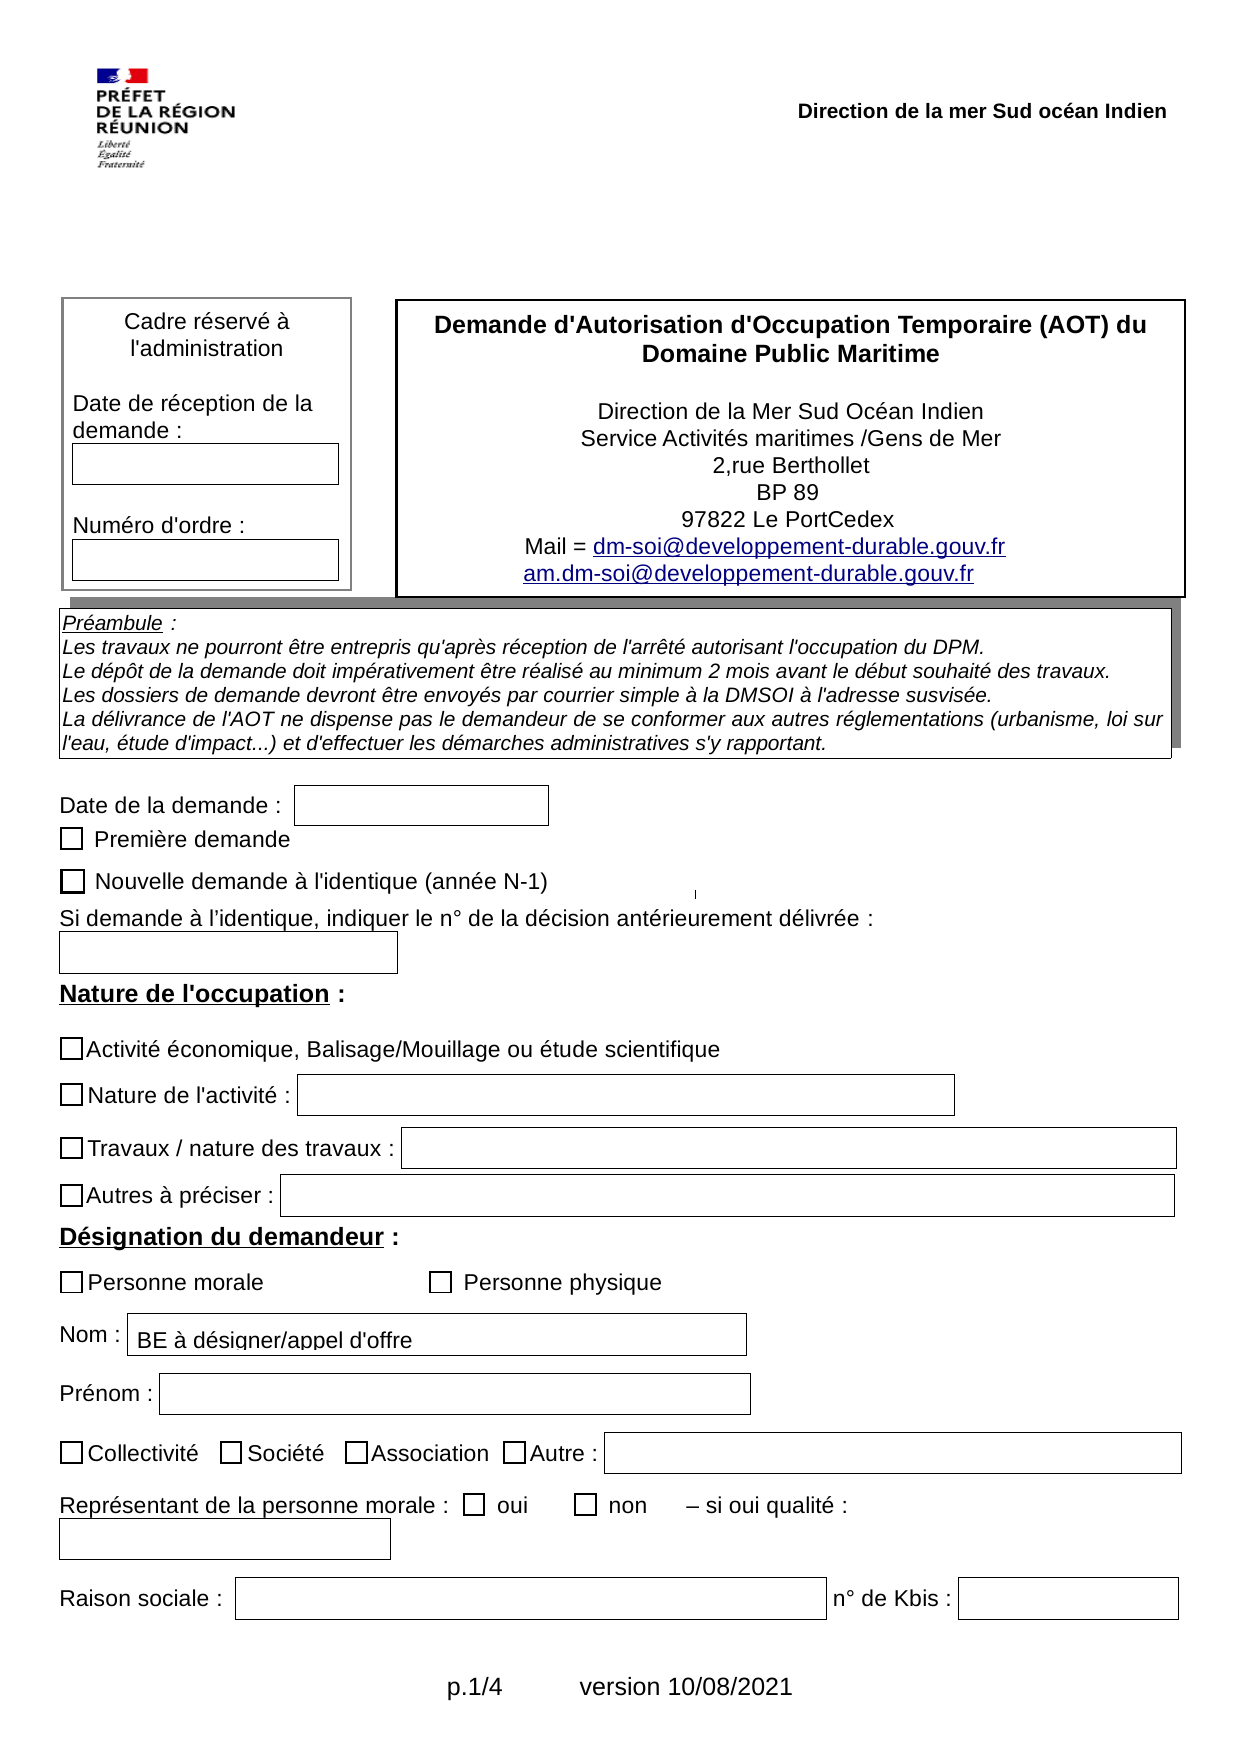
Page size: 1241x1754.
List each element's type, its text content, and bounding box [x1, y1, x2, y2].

text Direction de la Mer Sud Océan Indien [406, 397, 1176, 424]
text Raison sociale : [59, 1577, 235, 1619]
text Désignation du demandeur : [59, 1222, 1181, 1251]
text Date de réception de la demande : [72, 389, 341, 443]
text Si demande à l’identique, indiquer le n° de la décision antérieurement délivrée : [59, 904, 1181, 973]
text Autres à préciser : [59, 1174, 280, 1216]
text Représentant de la personne morale : oui non – si oui qualité : [59, 1491, 1181, 1559]
text Le dépôt de la demande doit impérativement être réalisé au minimum 2 mois avant le début souhaité des travaux. [60, 656, 1171, 680]
text Nature de l'occupation : [59, 979, 1181, 1008]
text am.dm-soi@developpement-durable.gouv.fr [398, 560, 1176, 587]
text Préambule : [60, 609, 1171, 632]
text Numéro d'ordre : [72, 512, 341, 539]
text Mail = dm-soi@developpement-durable.gouv.fr [398, 533, 1176, 560]
text [747, 1313, 1181, 1355]
text Les travaux ne pourront être entrepris qu'après réception de l'arrêté autorisant l'occupation du DPM. [60, 632, 1171, 656]
text BP 89 [406, 478, 1176, 506]
picture [79, 54, 253, 182]
text La délivrance de l'AOT ne dispense pas le demandeur de se conformer aux autres réglementations (urbanisme, loi sur l'eau, étude d'impact...) et d'effectuer les démarches administratives s'y rapportant. [60, 704, 1171, 758]
text Personne morale Personne physique [59, 1269, 1181, 1296]
text Travaux / nature des travaux : [59, 1127, 401, 1168]
text Collectivité Société Association Autre : [59, 1432, 604, 1473]
text Activité économique, Balisage/Mouillage ou étude scientifique [59, 1035, 1181, 1062]
text Les dossiers de demande devront être envoyés par courrier simple à la DMSOI à l'adresse susvisée. [60, 680, 1171, 704]
text Demande d'Autorisation d'Occupation Temporaire (AOT) du Domaine Public Maritime [406, 310, 1176, 368]
text Direction de la mer Sud océan Indien [254, 53, 1181, 183]
text Date de la demande : [59, 785, 294, 825]
text [751, 1373, 1181, 1414]
text [59, 53, 78, 183]
text n° de Kbis : [827, 1577, 958, 1619]
text Nouvelle demande à l'identique (année N-1) [82, 864, 1181, 898]
text 97822 Le PortCedex [406, 506, 1176, 533]
text Première demande [59, 825, 1181, 852]
text Prénom : [59, 1373, 159, 1414]
text [955, 1074, 1181, 1115]
text Service Activités maritimes /Gens de Mer [406, 424, 1176, 451]
text Nom : [59, 1313, 127, 1355]
text Cadre réservé à l'administration [72, 308, 341, 362]
text [549, 785, 1181, 825]
text 2,rue Berthollet [406, 451, 1176, 478]
text Nature de l'activité : [59, 1074, 297, 1115]
